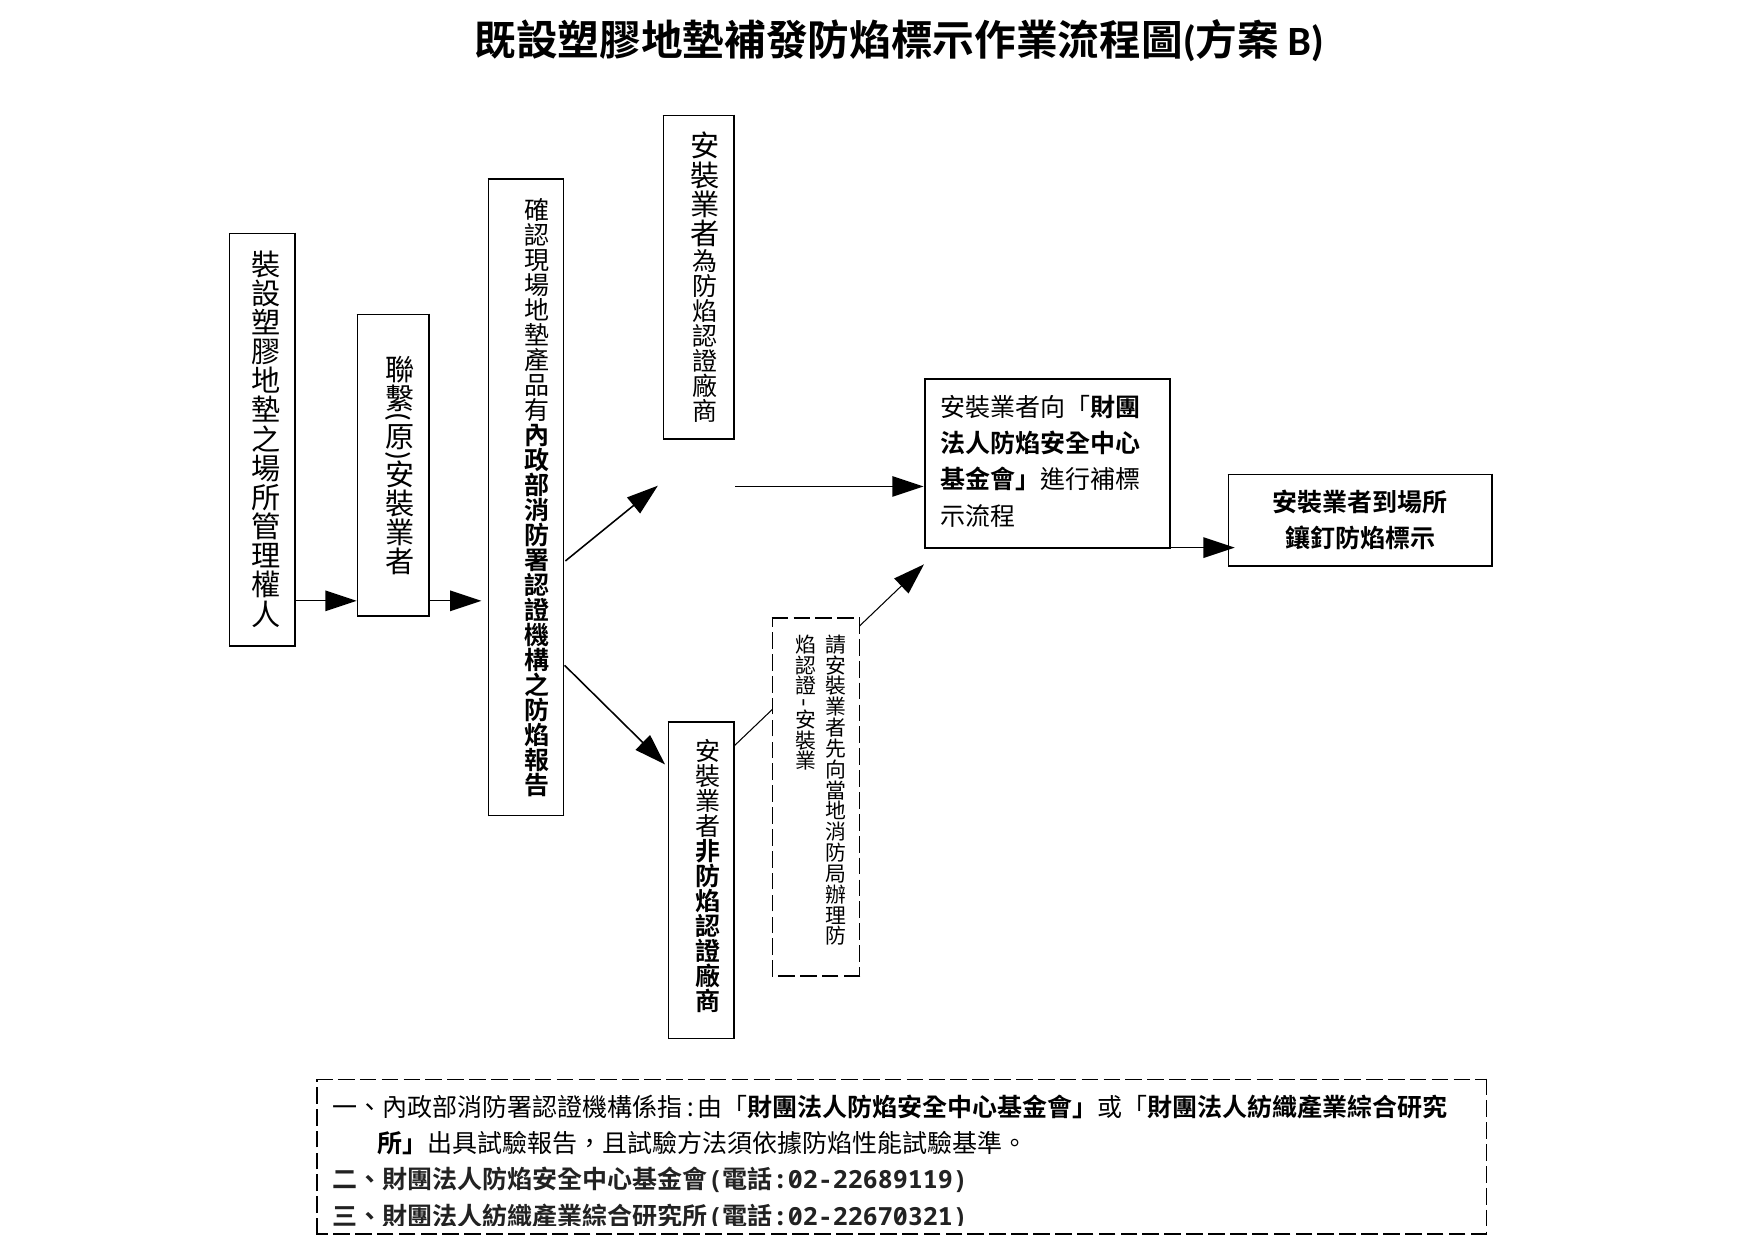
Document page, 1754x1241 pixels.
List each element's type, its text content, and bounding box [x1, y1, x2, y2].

text 二、財團法人防焰安全中心基金會(電話:02-22689119) [333, 1160, 1471, 1196]
text 裝設塑膠地墊之場所管理權人 [244, 249, 287, 630]
text 安裝業者向「財團法人防焰安全中心基金會」進行補標示流程 [940, 387, 1154, 532]
text 請安裝業者先向當地消防局辦理防焰認證-安裝業 [791, 634, 851, 961]
text 確認現場地墊產品有內政部消防署認證機構之防焰報告 [519, 194, 555, 800]
text 一、內政部消防署認證機構係指:由「財團法人防焰安全中心基金會」或「財團法人紡織產業綜合研究所」出具試驗報告，且試驗方法須依據防焰性能試驗基準。 [333, 1087, 1471, 1160]
text 三、財團法人紡織產業綜合研究所(電話:02-22670321) [333, 1196, 1471, 1226]
text 鑲釘防焰標示 [1244, 519, 1476, 555]
text 既設塑膠地墊補發防焰標示作業流程圖(方案B) [409, 7, 1388, 68]
text 安裝業者為防焰認證廠商 [683, 131, 726, 423]
text 安裝業者到場所 [1244, 482, 1476, 519]
text 聯繫(原)安裝業者 [378, 330, 421, 601]
text 安裝業者非防焰認證廠商 [689, 738, 726, 1023]
